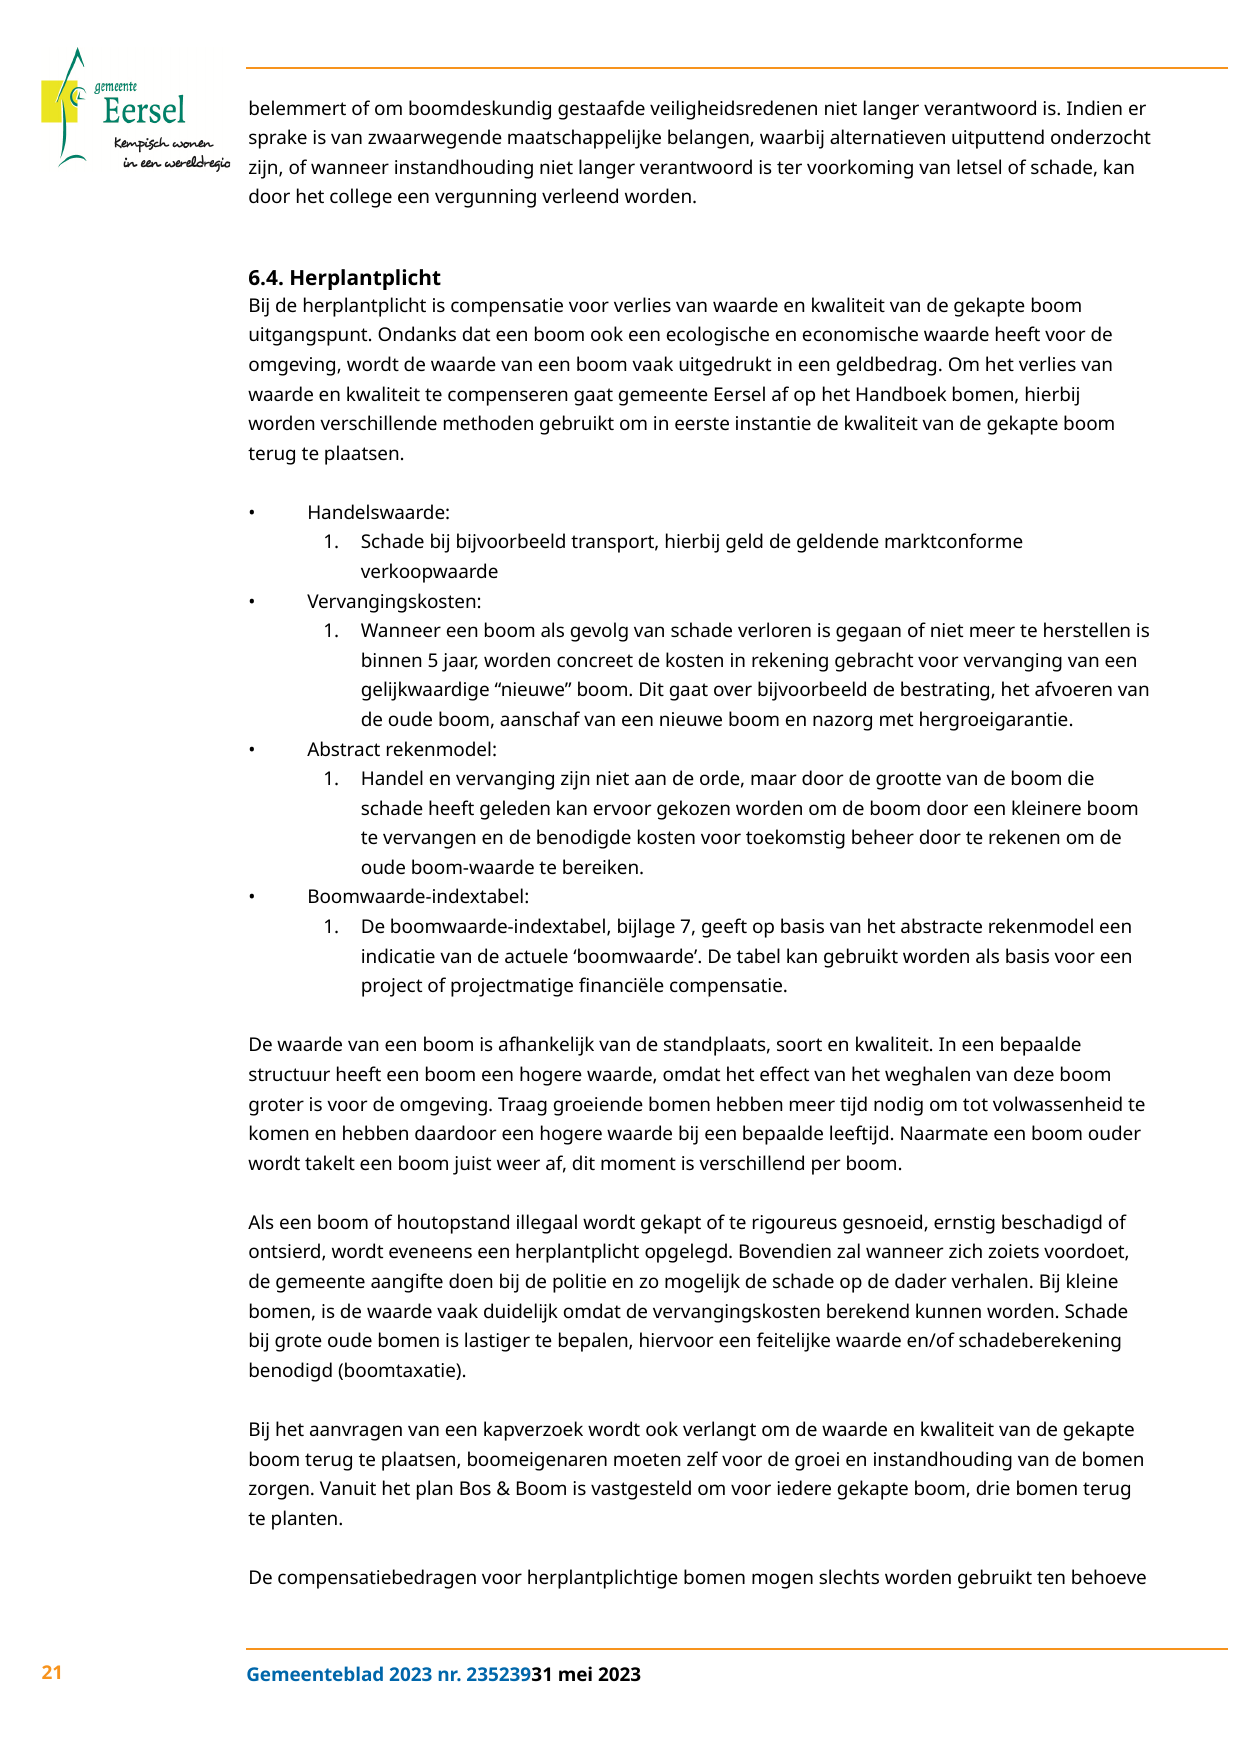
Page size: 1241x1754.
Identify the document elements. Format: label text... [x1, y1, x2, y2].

text De compensatiebedragen voor herplantplichtige bomen mogen slechts worden gebruikt ten behoeve [248, 1564, 1152, 1590]
list Handel en vervanging zijn niet aan de orde, maar door de grootte van de boom die schade heeft geleden kan ervoor gekozen worden om de boom door een kleinere boom te vervangen en de benodigde kosten voor toekomstig beheer door te rekenen om de oude boom-waarde te bereiken. [323, 765, 1152, 880]
list Vervangingskosten: [248, 588, 1152, 613]
list Abstract rekenmodel: [248, 736, 1152, 761]
text Als een boom of houtopstand illegaal wordt gekapt of te rigoureus gesnoeid, ernstig beschadigd of ontsierd, wordt eveneens een herplantplicht opgelegd. Bovendien zal wanneer zich zoiets voordoet, de gemeente aangifte doen bij de politie en zo mogelijk de schade op de dader verhalen. Bij kleine bomen, is de waarde vaak duidelijk omdat de vervangingskosten berekend kunnen worden. Schade bij grote oude bomen is lastiger te bepalen, hiervoor een feitelijke waarde en/of schadeberekening benodigd (boomtaxatie). [248, 1209, 1152, 1383]
list Schade bij bijvoorbeeld transport, hierbij geld de geldende marktconforme verkoopwaarde [323, 529, 1152, 584]
list Wanneer een boom als gevolg van schade verloren is gegaan of niet meer te herstellen is binnen 5 jaar, worden concreet de kosten in rekening gebracht voor vervanging van een gelijkwaardige “nieuwe” boom. Dit gaat over bijvoorbeeld de bestrating, het afvoeren van de oude boom, aanschaf van een nieuwe boom en nazorg met hergroeigarantie. [323, 617, 1152, 732]
list Handelswaarde: [248, 499, 1152, 525]
text 6.4. Herplantplicht [248, 263, 1152, 292]
text Bij de herplantplicht is compensatie voor verlies van waarde en kwaliteit van de gekapte boom uitgangspunt. Ondanks dat een boom ook een ecologische en economische waarde heeft voor de omgeving, wordt de waarde van een boom vaak uitgedrukt in een geldbedrag. Om het verlies van waarde en kwaliteit te compenseren gaat gemeente Eersel af op het Handboek bomen, hierbij worden verschillende methoden gebruikt om in eerste instantie de kwaliteit van de gekapte boom terug te plaatsen. [248, 292, 1152, 466]
text Bij het aanvragen van een kapverzoek wordt ook verlangt om de waarde en kwaliteit van de gekapte boom terug te plaatsen, boomeigenaren moeten zelf voor de groei en instandhouding van de bomen zorgen. Vanuit het plan Bos & Boom is vastgesteld om voor iedere gekapte boom, drie bomen terug te planten. [248, 1416, 1152, 1531]
text belemmert of om boomdeskundig gestaafde veiligheidsredenen niet langer verantwoord is. Indien er sprake is van zwaarwegende maatschappelijke belangen, waarbij alternatieven uitputtend onderzocht zijn, of wanneer instandhouding niet langer verantwoord is ter voorkoming van letsel of schade, kan door het college een vergunning verleend worden. [248, 95, 1152, 209]
picture [41, 47, 231, 172]
text De waarde van een boom is afhankelijk van de standplaats, soort en kwaliteit. In een bepaalde structuur heeft een boom een hogere waarde, omdat het effect van het weghalen van deze boom groter is voor de omgeving. Traag groeiende bomen hebben meer tijd nodig om tot volwassenheid te komen en hebben daardoor een hogere waarde bij een bepaalde leeftijd. Naarmate een boom ouder wordt takelt een boom juist weer af, dit moment is verschillend per boom. [248, 1032, 1152, 1176]
list De boomwaarde-indextabel, bijlage 7, geeft op basis van het abstracte rekenmodel een indicatie van de actuele ‘boomwaarde’. De tabel kan gebruikt worden als basis voor een project of projectmatige financiële compensatie. [323, 913, 1152, 998]
list Boomwaarde-indextabel: [248, 884, 1152, 909]
